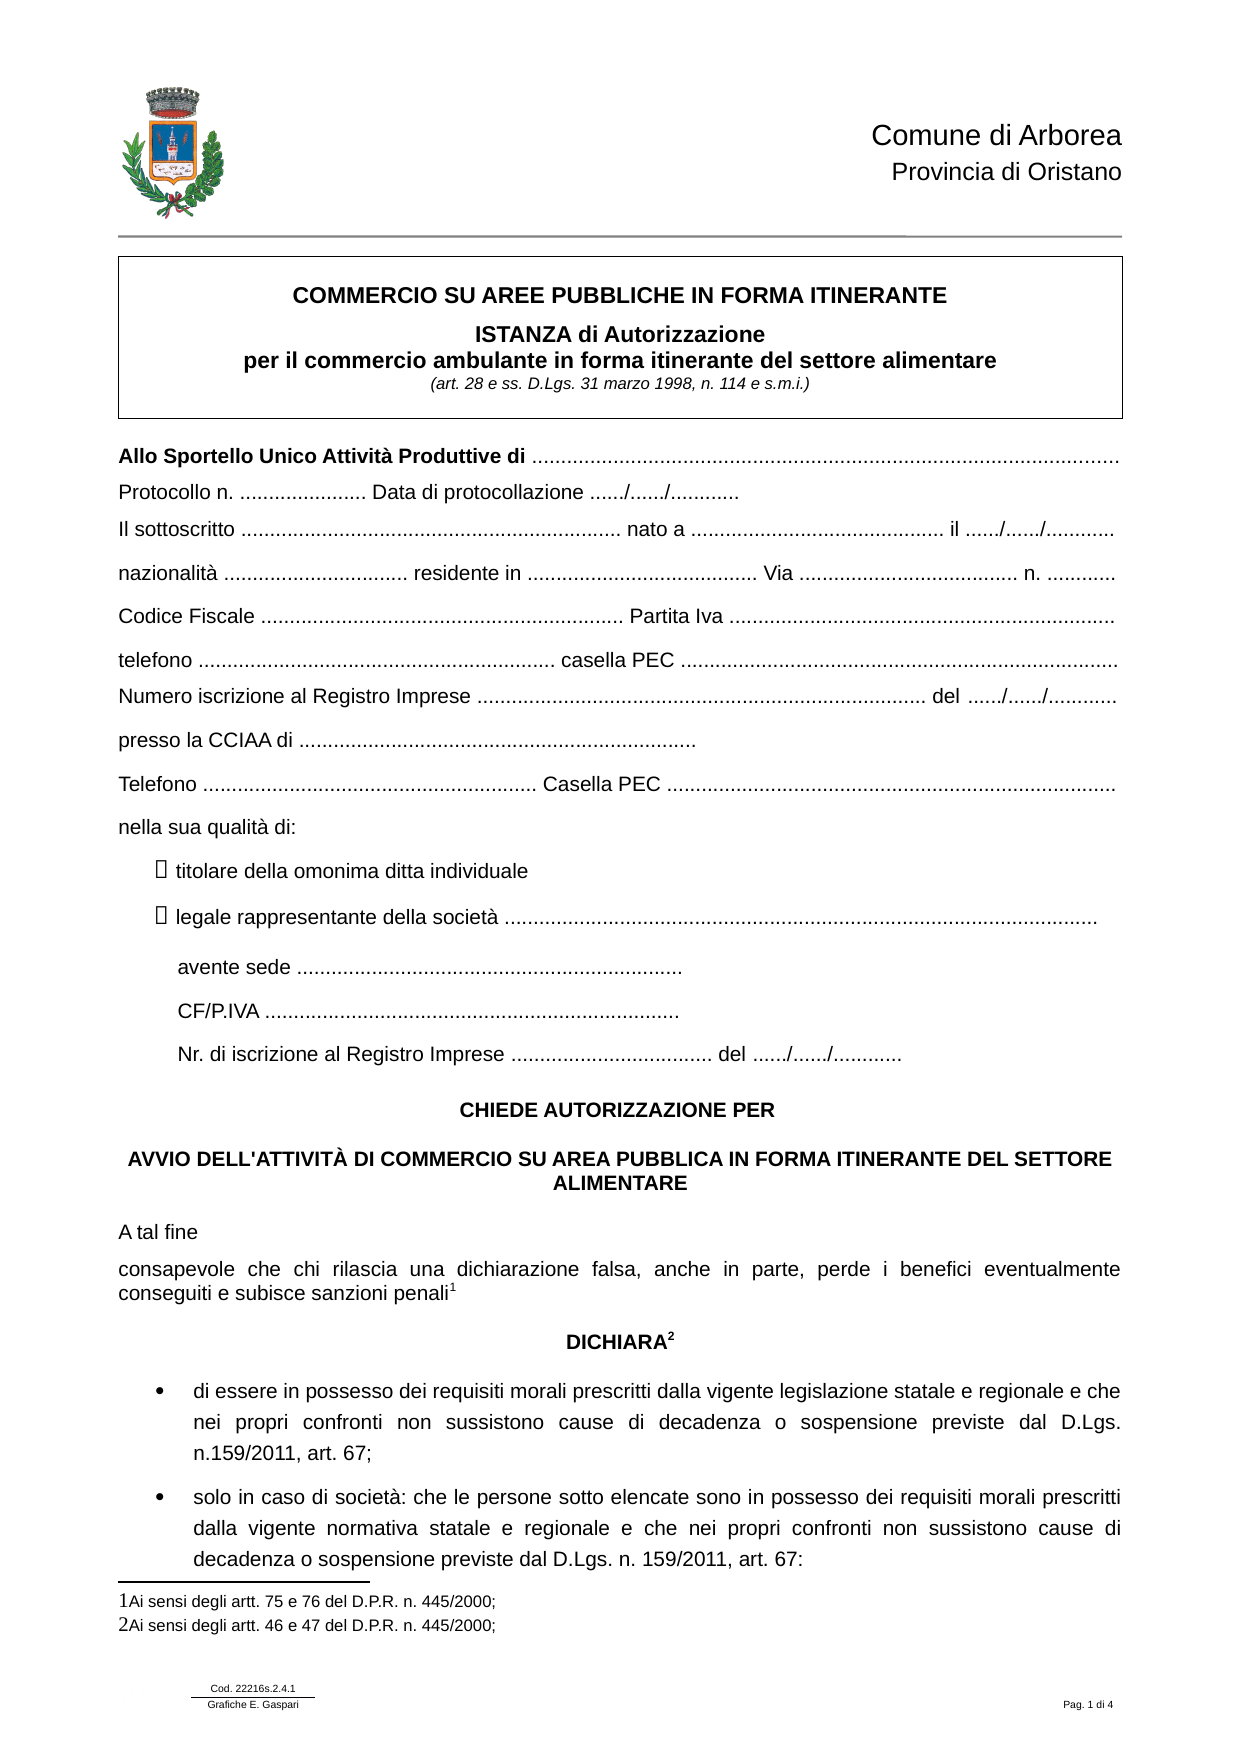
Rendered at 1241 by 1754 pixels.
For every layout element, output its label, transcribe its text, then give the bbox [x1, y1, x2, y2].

text Telefono .......................................................... Casella PEC .............................................................................. [118, 771, 1122, 795]
text Nr. di iscrizione al Registro Imprese ................................... del ....../....../............ [177, 1042, 1122, 1066]
text avente sede ................................................................... [177, 955, 1122, 979]
text Protocollo n. ...................... Data di protocollazione ....../....../............ [118, 480, 1122, 504]
text AVVIO DELL'ATTIVITÀ DI COMMERCIO SU AREA PUBBLICA IN FORMA ITINERANTE DEL SETTORE ALIMENTARE [118, 1147, 1122, 1195]
text Provincia di Oristano [224, 157, 1122, 185]
text Il sottoscritto .................................................................. nato a ............................................ il ....../....../............ [118, 517, 1122, 541]
table_header COMMERCIO SU AREE PUBBLICHE IN FORMA ITINERANTE ISTANZA di Autorizzazione per il commercio ambulante in forma itinerante del settore alimentare (art. 28 e ss. D.Lgs. 31 marzo 1998, n. 114 e s.m.i.) [119, 257, 1122, 418]
text nella sua qualità di: [118, 815, 1122, 839]
text CF/P.IVA ........................................................................ [177, 998, 1122, 1022]
list di essere in possesso dei requisiti morali prescritti dalla vigente legislazione statale e regionale e che nei propri confronti non sussistono cause di decadenza o sospensione previste dal D.Lgs. n.159/2011, art. 67; [156, 1378, 1122, 1465]
text  legale rappresentante della società ....................................................................................................... [153, 898, 1122, 932]
text presso la CCIAA di ..................................................................... [118, 728, 1122, 752]
text telefono .............................................................. casella PEC ............................................................................ [118, 648, 1122, 672]
text Ai sensi degli artt. 46 e 47 del D.P.R. n. 445/2000; [118, 1612, 1122, 1636]
text Numero iscrizione al Registro Imprese .............................................................................. del ....../....../............ [118, 684, 1122, 708]
text  titolare della omonima ditta individuale [153, 851, 1122, 886]
picture [122, 87, 224, 219]
text Comune di Arborea [224, 118, 1122, 152]
text nazionalità ................................ residente in ........................................ Via ...................................... n. ............ [118, 560, 1122, 584]
text consapevole che chi rilascia una dichiarazione falsa, anche in parte, perde i benefici eventualmente conseguiti e subisce sanzioni penali [118, 1257, 1122, 1304]
text Allo Sportello Unico Attività Produttive di [118, 444, 1122, 468]
list solo in caso di società: che le persone sotto elencate sono in possesso dei requisiti morali prescritti dalla vigente normativa statale e regionale e che nei propri confronti non sussistono cause di decadenza o sospensione previste dal D.Lgs. n. 159/2011, art. 67: [156, 1484, 1122, 1571]
text A tal fine [118, 1220, 1122, 1244]
text Ai sensi degli artt. 75 e 76 del D.P.R. n. 445/2000; [118, 1588, 1122, 1612]
text Codice Fiscale ............................................................... Partita Iva ................................................................... [118, 604, 1122, 628]
text CHIEDE AUTORIZZAZIONE PER [118, 1098, 1122, 1122]
text DICHIARA [118, 1329, 1122, 1353]
